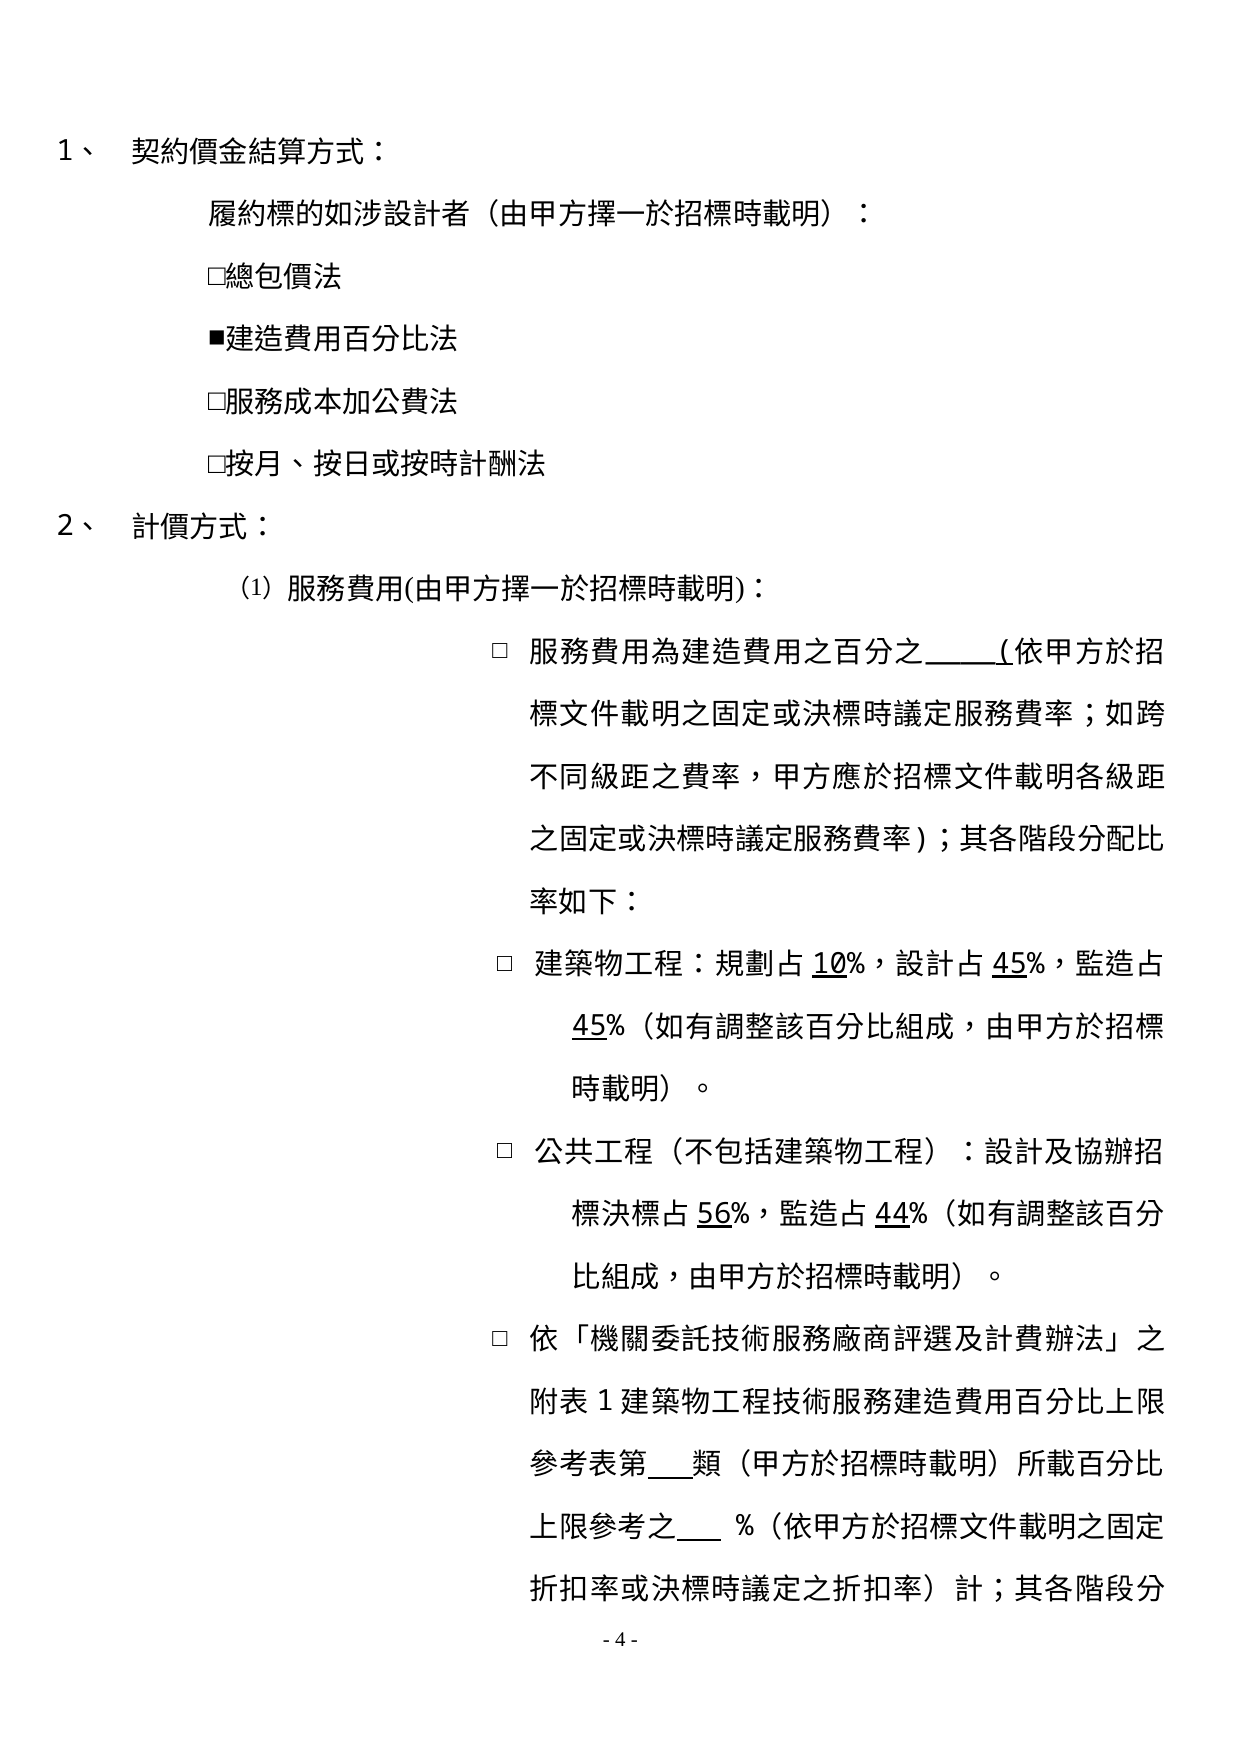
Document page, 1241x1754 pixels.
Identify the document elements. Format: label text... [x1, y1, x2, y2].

list 計價方式： [56, 483, 1165, 545]
text □按月、按日或按時計酬法 [208, 420, 1165, 483]
list 服務費用為建造費用之百分之____(依甲方於招標文件載明之固定或決標時議定服務費率；如跨不同級距之費率，甲方應於招標文件載明各級距之固定或決標時議定服務費率)；其各階段分配比率如下： [492, 608, 1165, 920]
list 公共工程（不包括建築物工程）：設計及協辦招標決標占56%，監造占44%（如有調整該百分比組成，由甲方於招標時載明）。 [497, 1108, 1165, 1295]
text □服務成本加公費法 [208, 358, 1165, 420]
list 建築物工程：規劃占10%，設計占45%，監造占45%（如有調整該百分比組成，由甲方於招標時載明）。 [497, 920, 1165, 1108]
list 服務費用(由甲方擇一於招標時載明)： [225, 545, 1165, 608]
list 契約價金結算方式： [56, 108, 1165, 170]
list 依「機關委託技術服務廠商評選及計費辦法」之附表1建築物工程技術服務建造費用百分比上限參考表第 類（甲方於招標時載明）所載百分比上限參考之 %（依甲方於招標文件載明之固定折扣率或決標時議定之折扣率）計；其各階段分 [492, 1295, 1165, 1608]
text 履約標的如涉設計者（由甲方擇一於招標時載明）： [208, 170, 1165, 233]
text □總包價法 [208, 233, 1165, 295]
text ■建造費用百分比法 [208, 295, 1165, 358]
